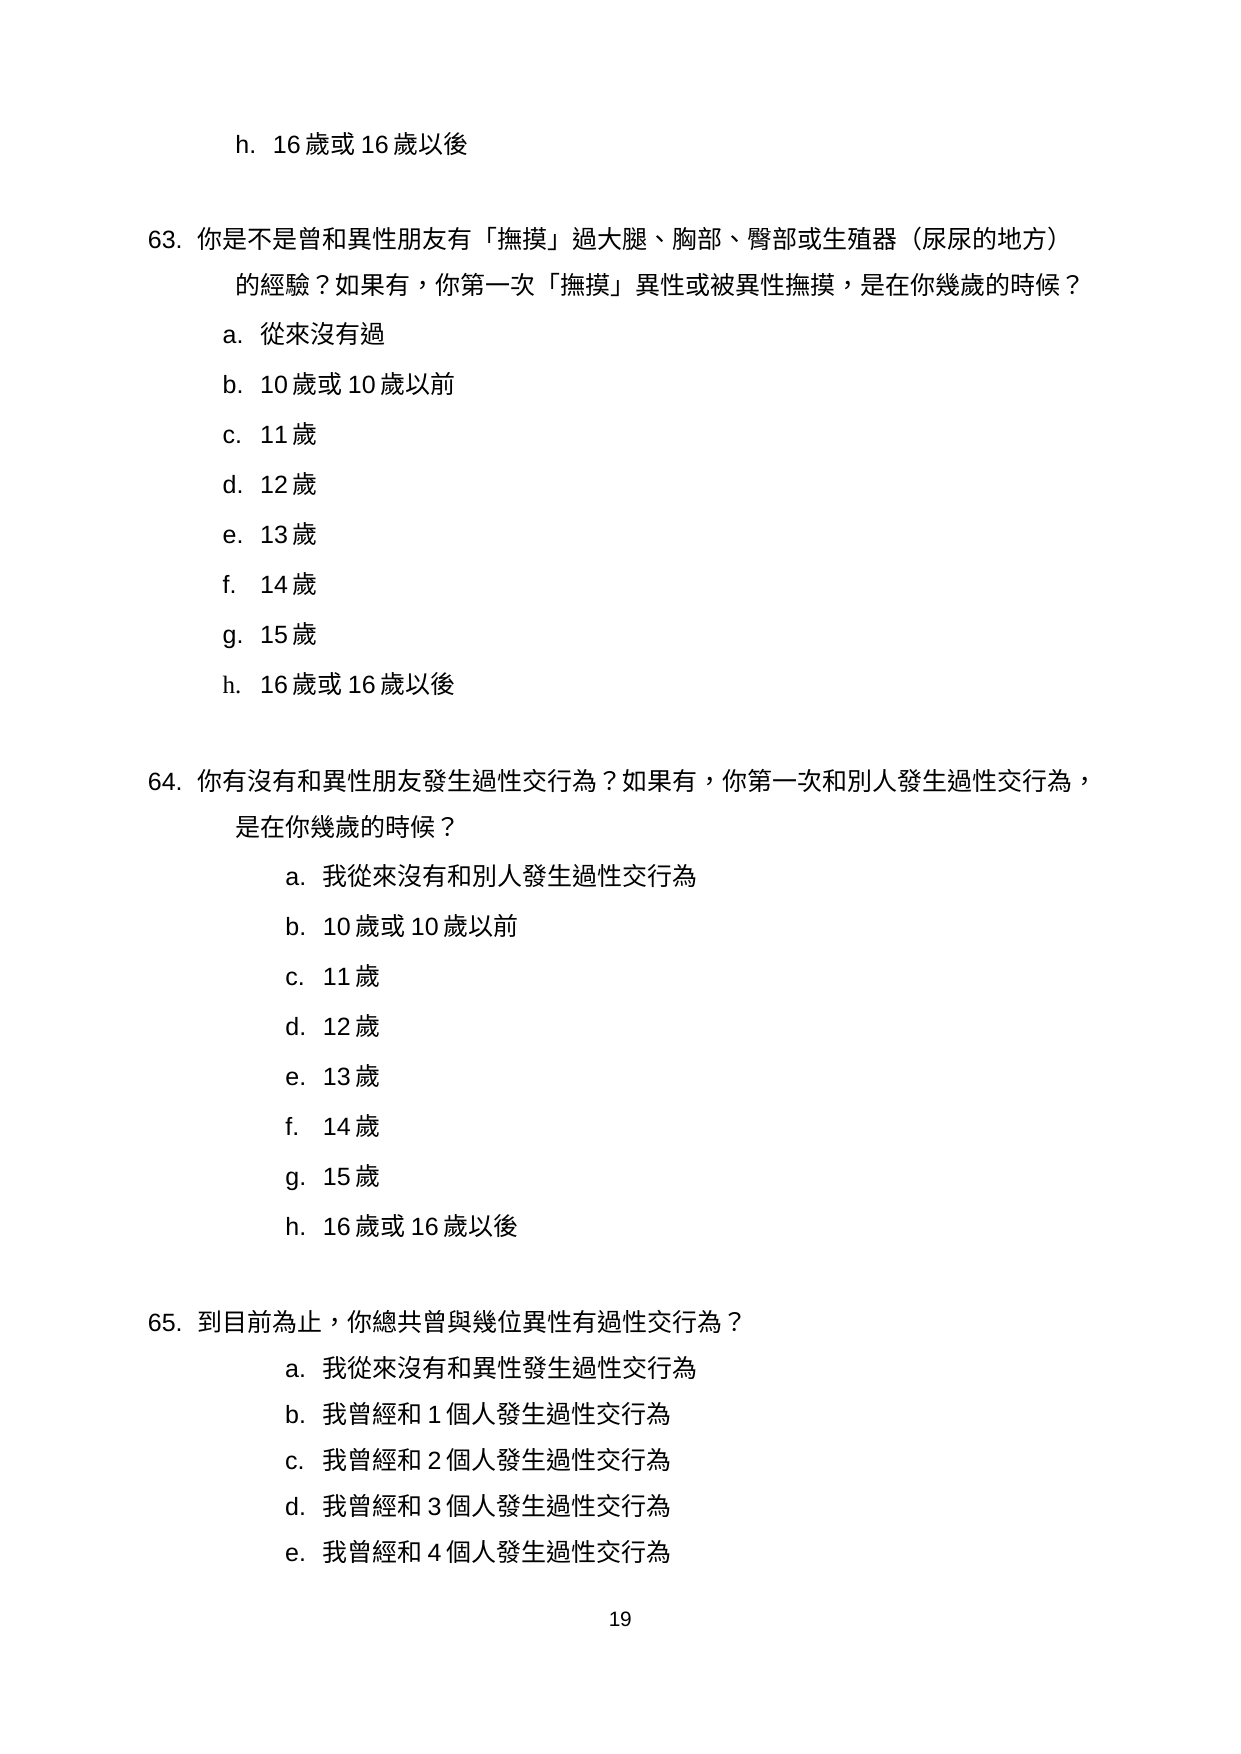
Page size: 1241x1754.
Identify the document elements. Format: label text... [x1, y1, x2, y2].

list 14歲 [222, 553, 1092, 603]
list 11歲 [285, 945, 1092, 995]
list 16歲或16歲以後 [235, 118, 1092, 162]
list 我曾經和4個人發生過性交行為 [285, 1524, 1092, 1570]
list 到目前為止，你總共曾與幾位異性有過性交行為？ [148, 1295, 1092, 1341]
list 我曾經和1個人發生過性交行為 [285, 1387, 1092, 1433]
list 10歲或10歲以前 [285, 895, 1092, 945]
list 我從來沒有和異性發生過性交行為 [285, 1341, 1092, 1387]
list 我曾經和3個人發生過性交行為 [285, 1478, 1092, 1524]
list 15歲 [285, 1145, 1092, 1195]
list 我曾經和2個人發生過性交行為 [285, 1433, 1092, 1478]
list 你是不是曾和異性朋友有「撫摸」過大腿、胸部、臀部或生殖器（尿尿的地方）的經驗？如果有，你第一次「撫摸」異性或被異性撫摸，是在你幾歲的時候？ [148, 212, 1092, 303]
list 16歲或16歲以後 [222, 653, 1092, 703]
list 13歲 [285, 1045, 1092, 1095]
list 你有沒有和異性朋友發生過性交行為？如果有，你第一次和別人發生過性交行為，是在你幾歲的時候？ [148, 753, 1092, 845]
list 15歲 [222, 603, 1092, 653]
list 13歲 [222, 503, 1092, 553]
list 14歲 [285, 1095, 1092, 1145]
list 16歲或16歲以後 [285, 1195, 1092, 1245]
list 從來沒有過 [222, 303, 1092, 353]
list 我從來沒有和別人發生過性交行為 [285, 845, 1092, 895]
list 12歲 [222, 453, 1092, 503]
list 12歲 [285, 995, 1092, 1045]
list 11歲 [222, 403, 1092, 453]
list 10歲或10歲以前 [222, 353, 1092, 403]
